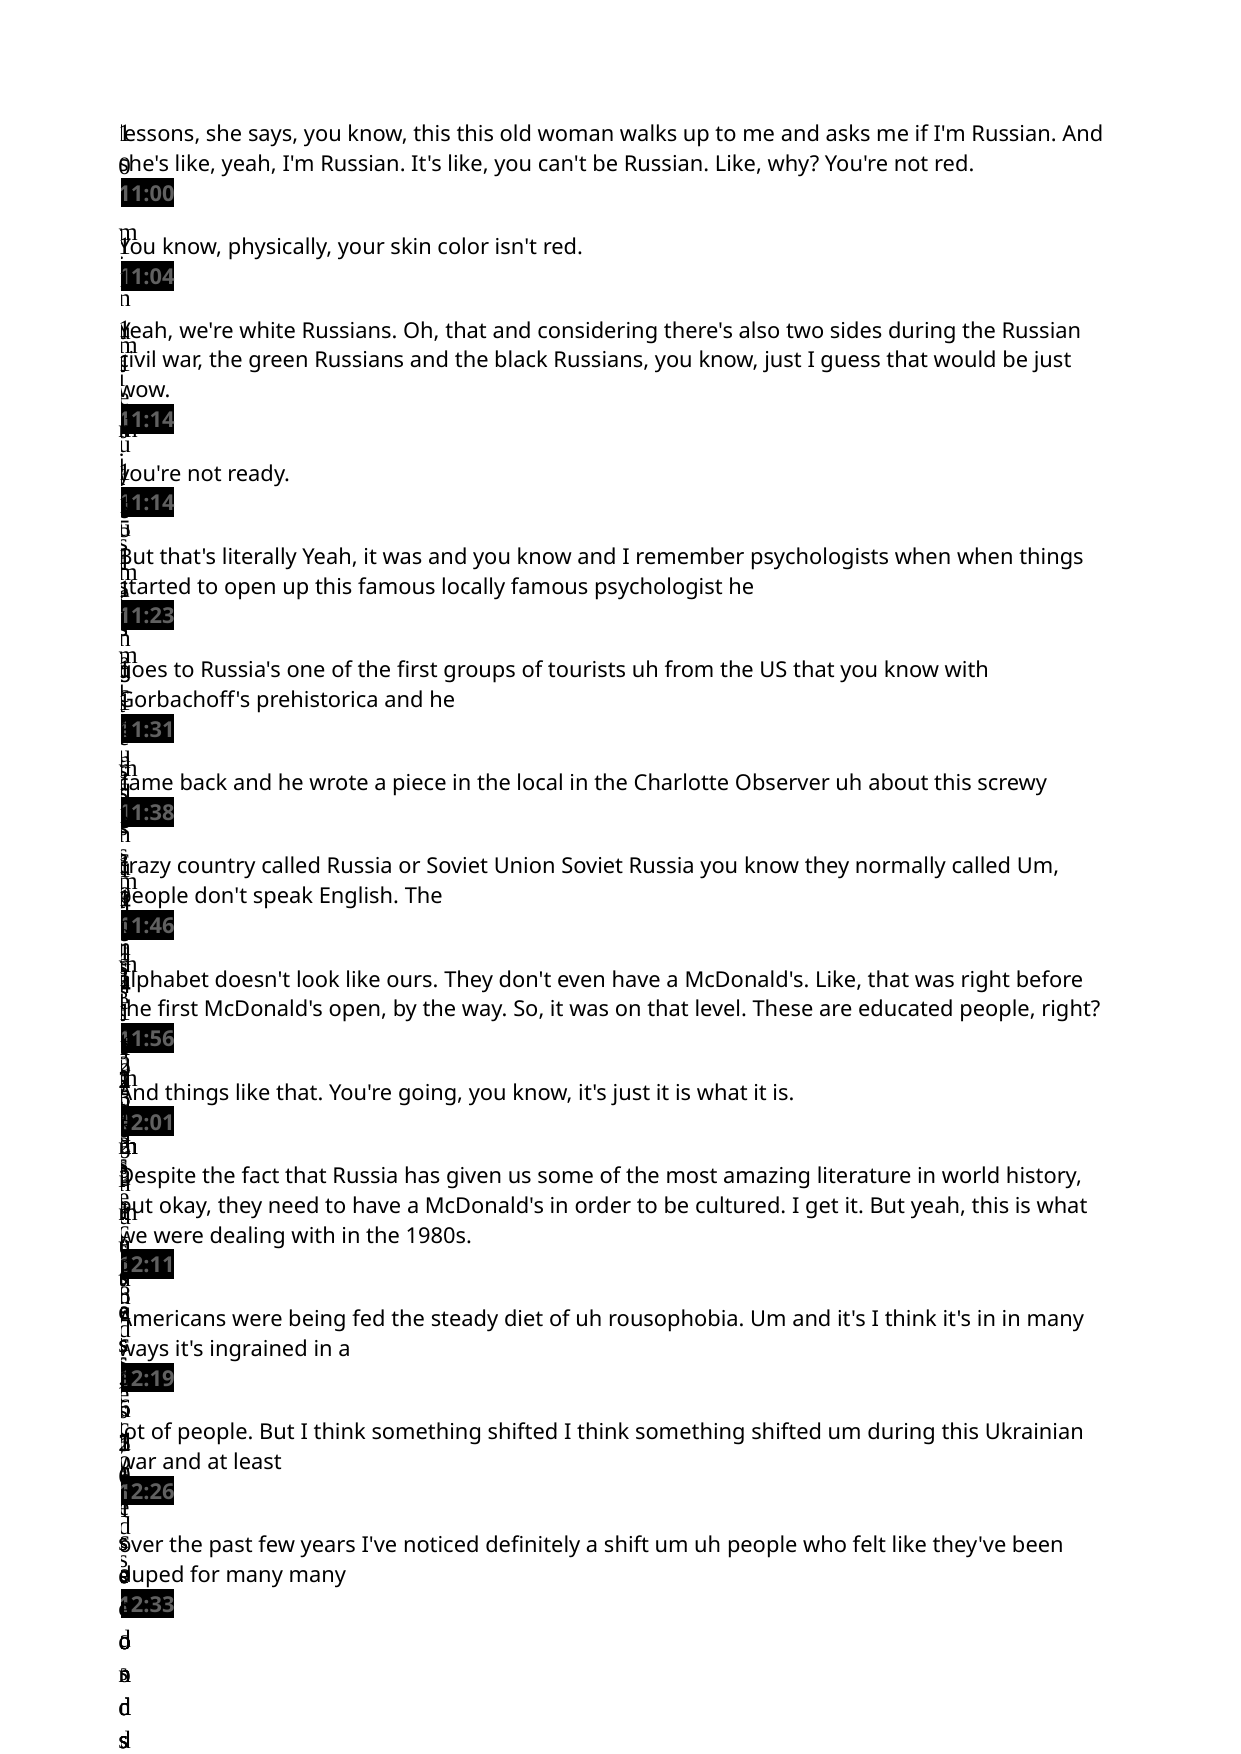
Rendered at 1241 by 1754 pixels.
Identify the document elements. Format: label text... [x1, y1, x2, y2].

text 12:11 [126, 1249, 1109, 1279]
text you're not ready. [121, 457, 1122, 487]
text 11:14 [121, 404, 1109, 434]
text 11:31 [121, 713, 1109, 743]
text Yeah, we're white Russians. Oh, that and considering there's also two sides during the Russian civil war, the green Russians and the black Russians, you know, just I guess that would be just wow. [121, 314, 1122, 404]
text 11:46 [121, 910, 1109, 940]
text 12:01 [126, 1106, 1109, 1136]
text You know, physically, your skin color isn't red. [121, 231, 1122, 261]
text came back and he wrote a piece in the local in the Charlotte Observer uh about this screwy [126, 767, 1122, 797]
text lessons, she says, you know, this this old woman walks up to me and asks me if I'm Russian. And she's like, yeah, I'm Russian. It's like, you can't be Russian. Like, why? You're not red. [121, 118, 1122, 178]
text 12:19 [121, 1362, 1109, 1392]
text alphabet doesn't look like ours. They don't even have a McDonald's. Like, that was right before the first McDonald's open, by the way. So, it was on that level. These are educated people, right? [121, 963, 1122, 1023]
text over the past few years I've noticed definitely a shift um uh people who felt like they've been duped for many many [121, 1529, 1122, 1589]
text 12:26 [126, 1476, 1109, 1505]
text 11:04 [121, 261, 1109, 291]
text 11:14 [121, 487, 1109, 517]
text Americans were being fed the steady diet of uh rousophobia. Um and it's I think it's in in many ways it's ingrained in a [121, 1303, 1122, 1362]
text crazy country called Russia or Soviet Union Soviet Russia you know they normally called Um, people don't speak English. The [121, 850, 1122, 910]
text But that's literally Yeah, it was and you know and I remember psychologists when when things started to open up this famous locally famous psychologist he [121, 541, 1122, 600]
text Despite the fact that Russia has given us some of the most amazing literature in world history, but okay, they need to have a McDonald's in order to be cultured. I get it. But yeah, this is what we were dealing with in the 1980s. [121, 1160, 1122, 1249]
text 11:23 [121, 600, 1109, 630]
text 11:38 [123, 797, 1109, 827]
text 11:56 [121, 1023, 1109, 1053]
text 12:33 [121, 1589, 1109, 1618]
text goes to Russia's one of the first groups of tourists uh from the US that you know with Gorbachoff's prehistorica and he [121, 654, 1122, 713]
text lot of people. But I think something shifted I think something shifted um during this Ukrainian war and at least [121, 1416, 1122, 1476]
text 11:00 [121, 178, 1109, 207]
text And things like that. You're going, you know, it's just it is what it is. [127, 1077, 1122, 1106]
